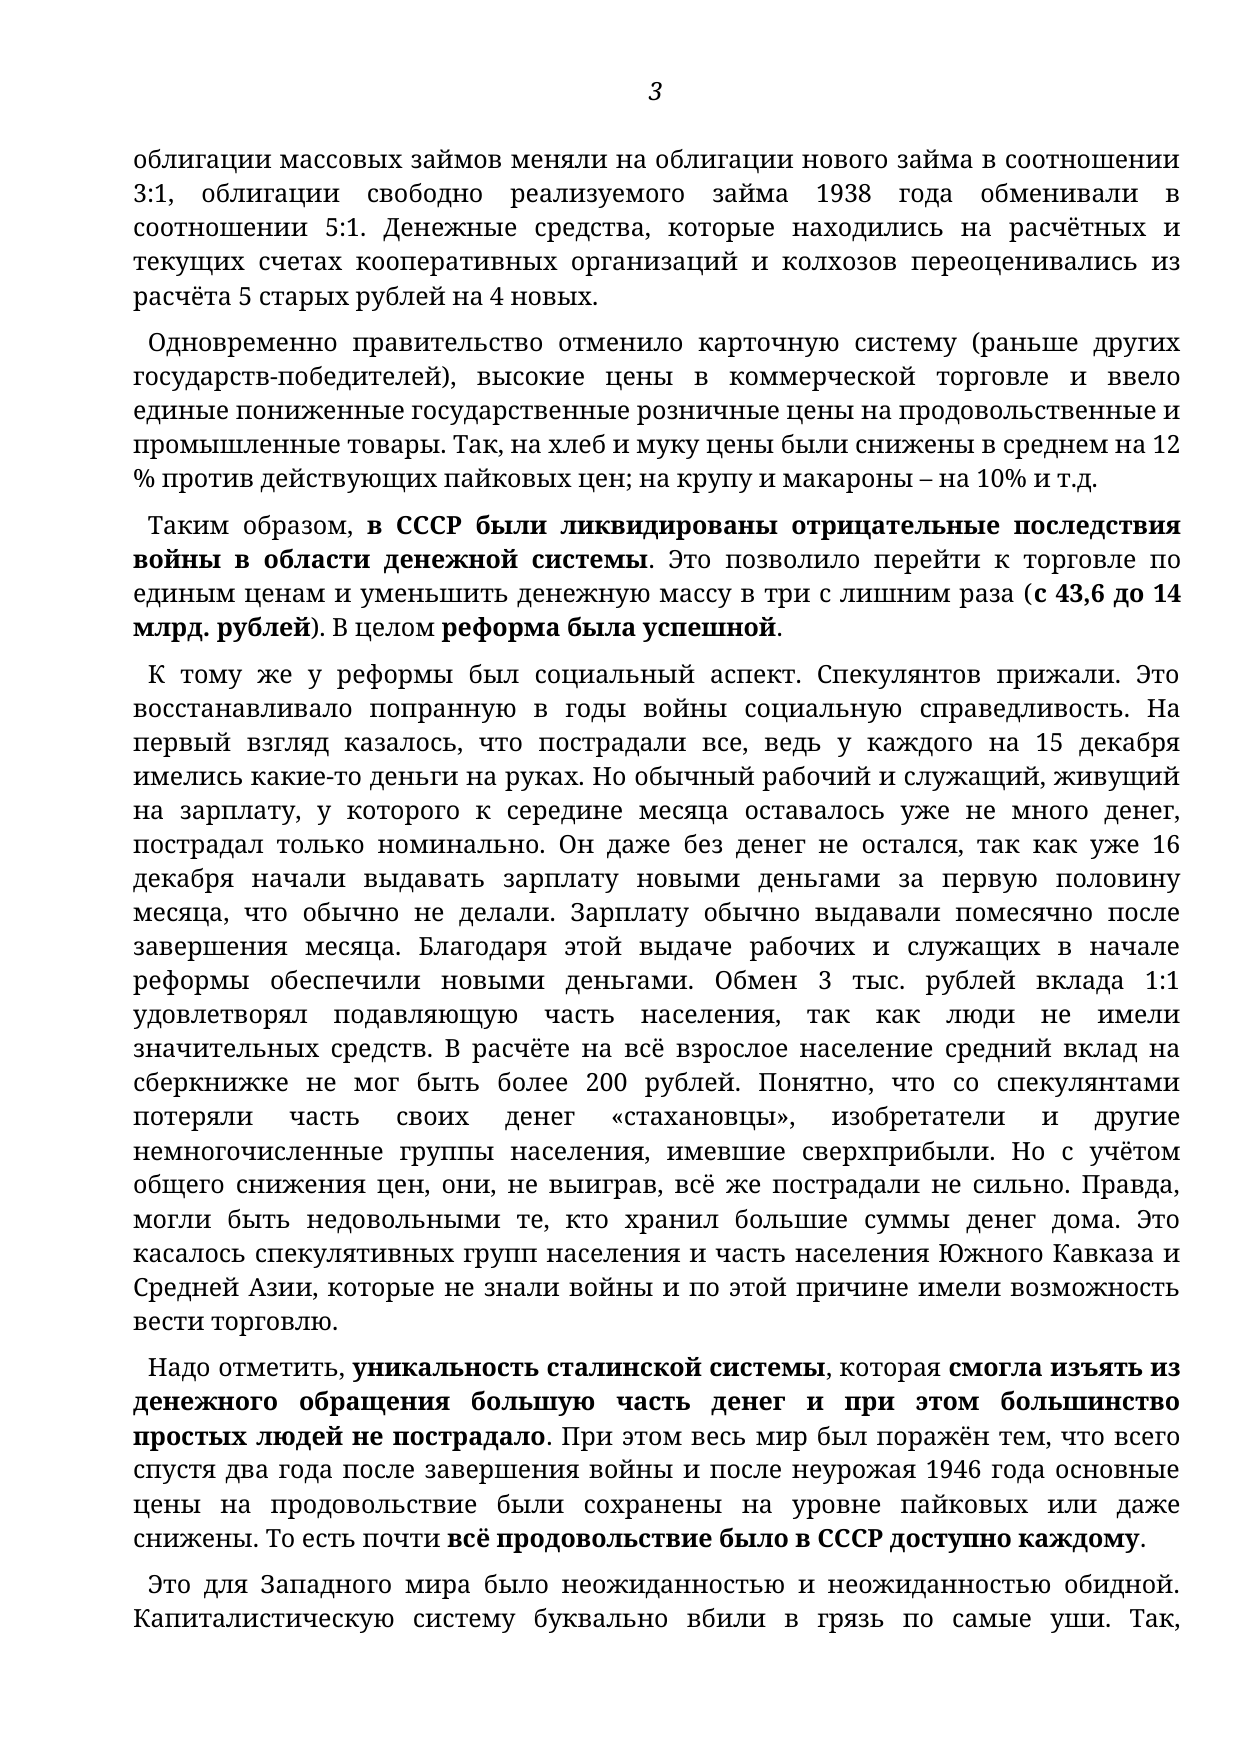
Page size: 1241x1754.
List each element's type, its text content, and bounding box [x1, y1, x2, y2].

text облигации массовых займов меняли на облигации нового займа в соотношении 3:1, облигации свободно реализуемого займа 1938 года обменивали в соотношении 5:1. Денежные средства, которые находились на расчётных и текущих счетах кооперативных организаций и колхозов переоценивались из расчёта 5 старых рублей на 4 новых. [133, 142, 1181, 312]
text К тому же у реформы был социальный аспект. Спекулянтов прижали. Это восстанавливало попранную в годы войны социальную справедливость. На первый взгляд казалось, что пострадали все, ведь у каждого на 15 декабря имелись какие-то деньги на руках. Но обычный рабочий и служащий, живущий на зарплату, у которого к середине месяца оставалось уже не много денег, пострадал только номинально. Он даже без денег не остался, так как уже 16 декабря начали выдавать зарплату новыми деньгами за первую половину месяца, что обычно не делали. Зарплату обычно выдавали помесячно после завершения месяца. Благодаря этой выдаче рабочих и служащих в начале реформы обеспечили новыми деньгами. Обмен 3 тыс. рублей вклада 1:1 удовлетворял подавляющую часть населения, так как люди не имели значительных средств. В расчёте на всё взрослое население средний вклад на сберкнижке не мог быть более 200 рублей. Понятно, что со спекулянтами потеряли часть своих денег «стахановцы», изобретатели и другие немногочисленные группы населения, имевшие сверхприбыли. Но с учётом общего снижения цен, они, не выиграв, всё же пострадали не сильно. Правда, могли быть недовольными те, кто хранил большие суммы денег дома. Это касалось спекулятивных групп населения и часть населения Южного Кавказа и Средней Азии, которые не знали войны и по этой причине имели возможность вести торговлю. [133, 656, 1181, 1337]
text Надо отметить, уникальность сталинской системы, которая смогла изъять из денежного обращения большую часть денег и при этом большинство простых людей не пострадало. При этом весь мир был поражён тем, что всего спустя два года после завершения войны и после неурожая 1946 года основные цены на продовольствие были сохранены на уровне пайковых или даже снижены. То есть почти всё продовольствие было в СССР доступно каждому. [133, 1350, 1181, 1554]
text Таким образом, в СССР были ликвидированы отрицательные последствия войны в области денежной системы. Это позволило перейти к торговле по единым ценам и уменьшить денежную массу в три с лишним раза (с 43,6 до 14 млрд. рублей). В целом реформа была успешной. [133, 507, 1181, 644]
text Это для Западного мира было неожиданностью и неожиданностью обидной. Капиталистическую систему буквально вбили в грязь по самые уши. Так, [133, 1567, 1181, 1635]
text Одновременно правительство отменило карточную систему (раньше других государств-победителей), высокие цены в коммерческой торговле и ввело единые пониженные государственные розничные цены на продовольственные и промышленные товары. Так, на хлеб и муку цены были снижены в среднем на 12 % против действующих пайковых цен; на крупу и макароны – на 10% и т.д. [133, 325, 1181, 495]
